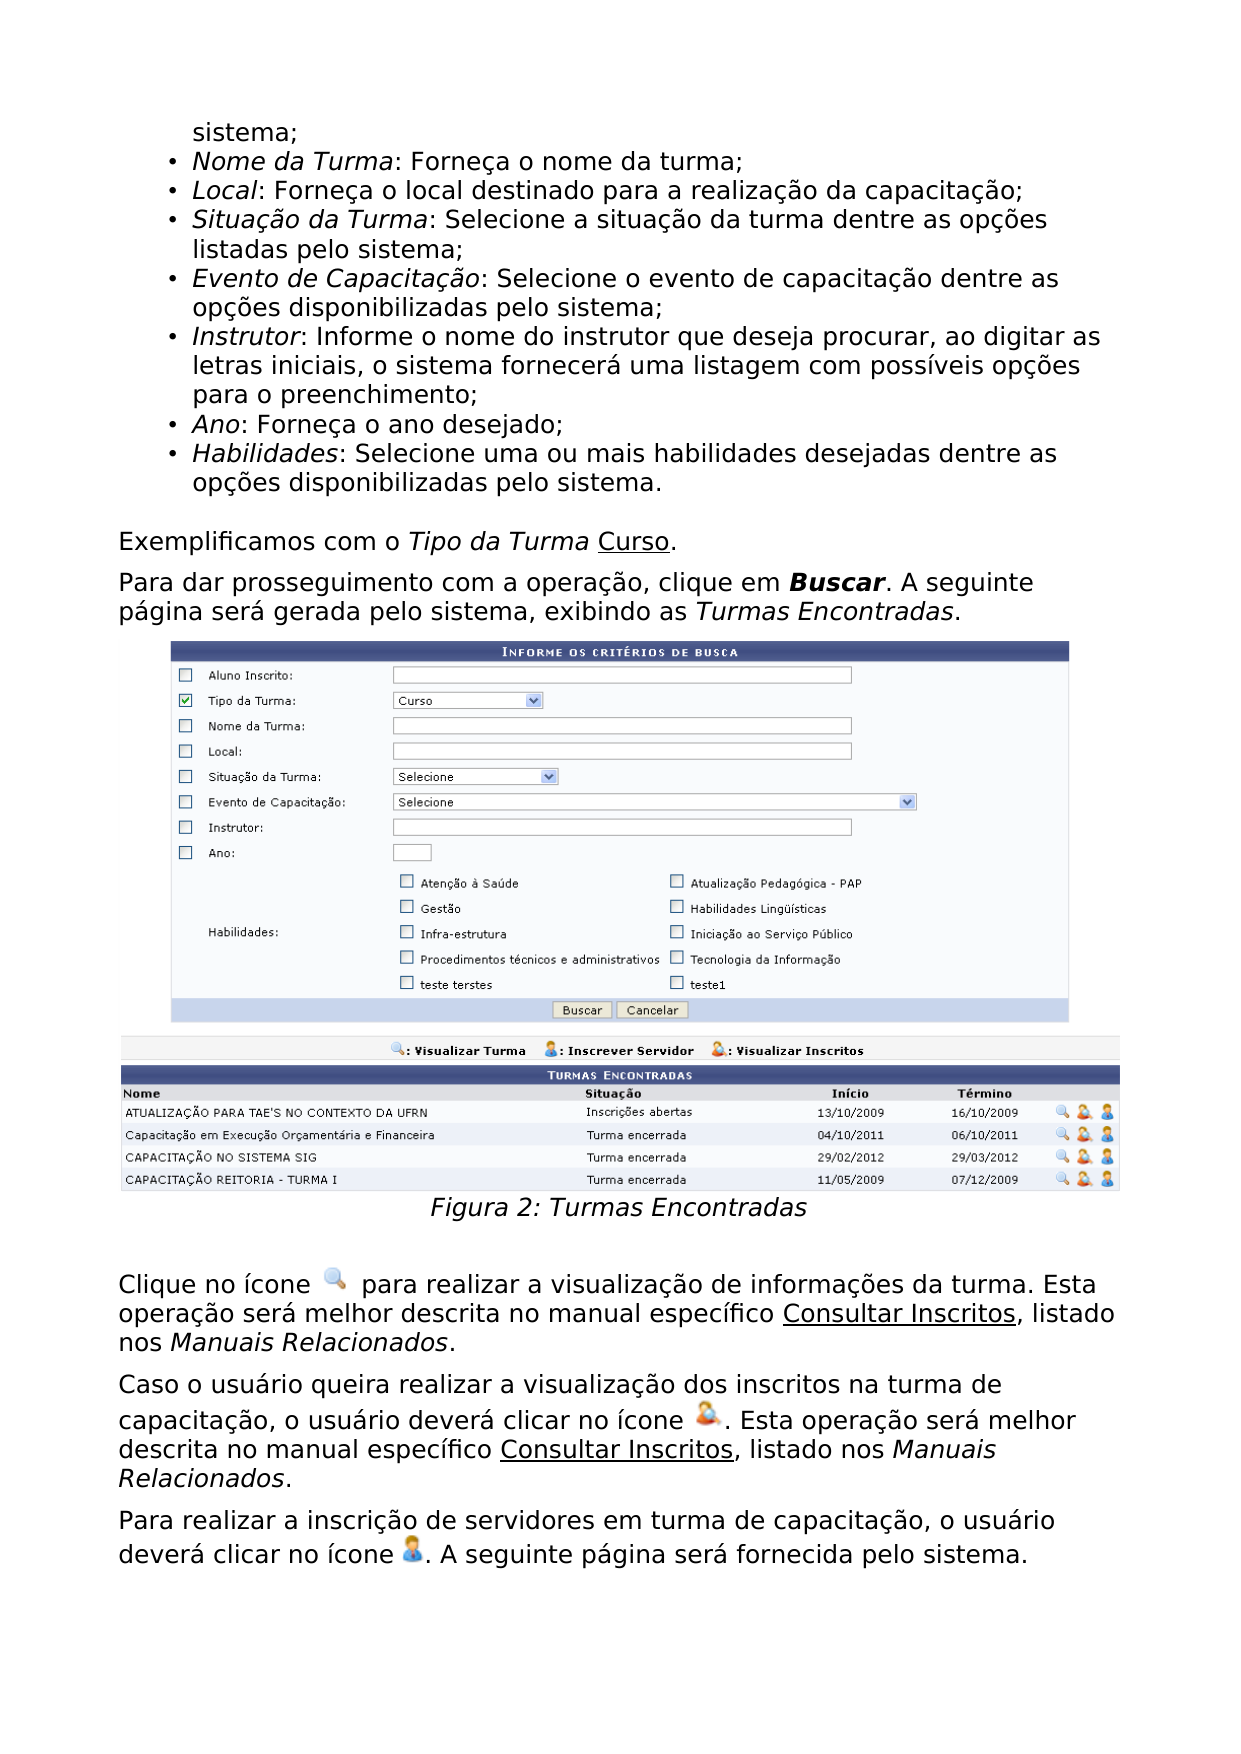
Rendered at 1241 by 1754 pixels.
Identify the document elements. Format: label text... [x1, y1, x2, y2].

list Habilidades: Selecione uma ou mais habilidades desejadas dentre as opções disponibilizadas pelo sistema. [177, 439, 1122, 497]
list Local: Forneça o local destinado para a realização da capacitação; [177, 176, 1122, 206]
text Exemplificamos com o Tipo da Turma Curso. [118, 527, 1122, 556]
picture [118, 639, 1123, 1193]
list Nome da Turma: Forneça o nome da turma; [177, 147, 1122, 176]
picture [692, 1399, 724, 1429]
picture [402, 1535, 425, 1564]
text Clique no ícone para realizar a visualização de informações da turma. Esta operação será melhor descrita no manual específico Consultar Inscritos, listado nos Manuais Relacionados. [118, 1264, 1122, 1358]
list Instrutor: Informe o nome do instrutor que deseja procurar, ao digitar as letras iniciais, o sistema fornecerá uma listagem com possíveis opções para o preenchimento; [177, 322, 1122, 410]
list sistema; [177, 118, 1122, 147]
text Caso o usuário queira realizar a visualização dos inscritos na turma de capacitação, o usuário deverá clicar no ícone . Esta operação será melhor descrita no manual específico Consultar Inscritos, listado nos Manuais Relacionados. [118, 1370, 1122, 1493]
list Evento de Capacitação: Selecione o evento de capacitação dentre as opções disponibilizadas pelo sistema; [177, 264, 1122, 322]
text Para realizar a inscrição de servidores em turma de capacitação, o usuário deverá clicar no ícone . A seguinte página será fornecida pelo sistema. [118, 1506, 1122, 1569]
text Para dar prosseguimento com a operação, clique em Buscar. A seguinte página será gerada pelo sistema, exibindo as Turmas Encontradas. [118, 568, 1122, 627]
list Situação da Turma: Selecione a situação da turma dentre as opções listadas pelo sistema; [177, 206, 1122, 264]
picture [318, 1263, 354, 1294]
text Figura 2: Turmas Encontradas [118, 1193, 1122, 1222]
list Ano: Forneça o ano desejado; [177, 410, 1122, 439]
